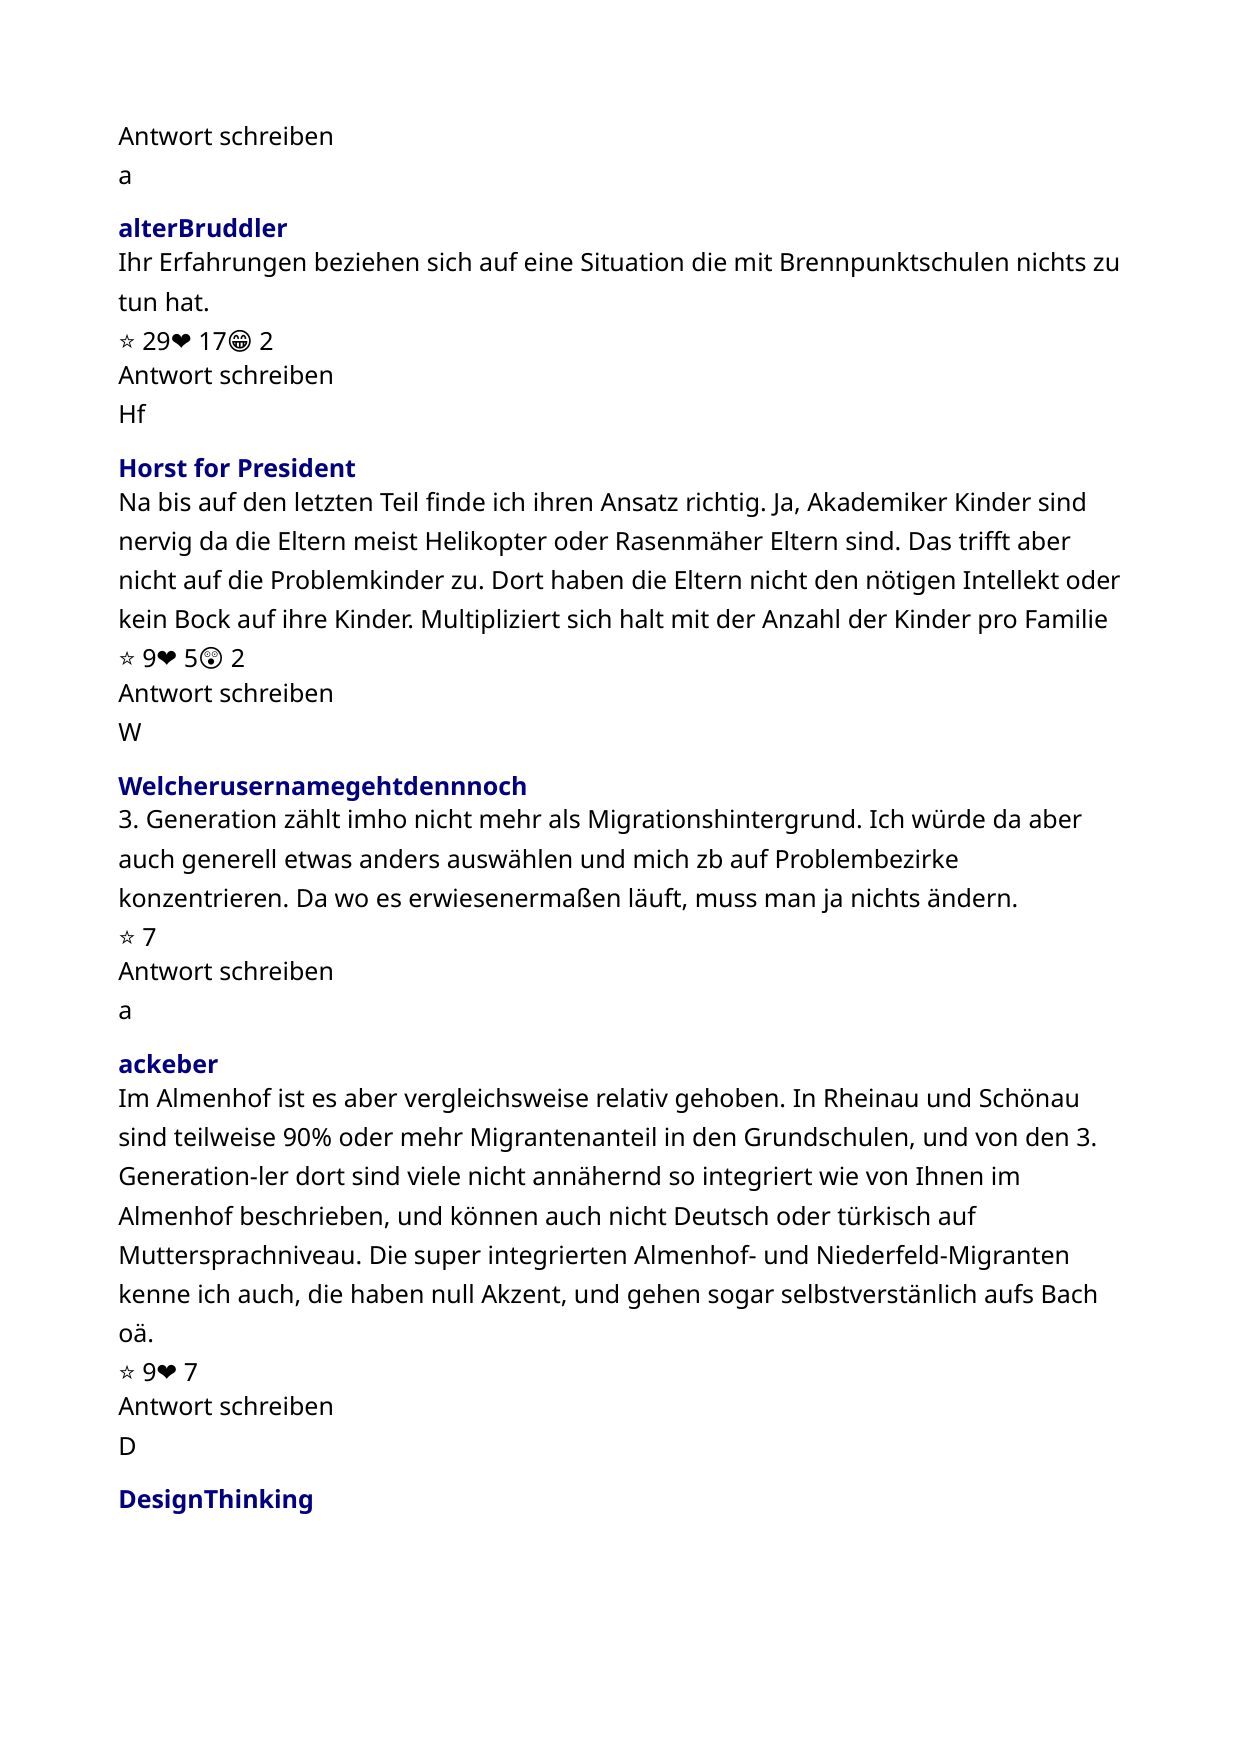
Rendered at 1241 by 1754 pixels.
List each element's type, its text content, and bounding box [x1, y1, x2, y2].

text Ihr Erfahrungen beziehen sich auf eine Situation die mit Brennpunktschulen nichts zu tun hat. [118, 245, 1122, 318]
text 3. Generation zählt imho nicht mehr als Migrationshintergrund. Ich würde da aber auch generell etwas anders auswählen und mich zb auf Problembezirke konzentrieren. Da wo es erwiesenermaßen läuft, muss man ja nichts ändern. [118, 802, 1122, 914]
text ⭐️ 7 [118, 920, 1122, 954]
subtitle Welcherusernamegehtdennnoch [118, 768, 1122, 802]
subtitle Horst for President [118, 450, 1122, 484]
subtitle DesignThinking [118, 1482, 1122, 1516]
text ⭐️ 29❤️ 17😁 2 [118, 323, 1122, 357]
text Im Almenhof ist es aber vergleichsweise relativ gehoben. In Rheinau und Schönau sind teilweise 90% oder mehr Migrantenanteil in den Grundschulen, und von den 3. Generation-ler dort sind viele nicht annähernd so integriert wie von Ihnen im Almenhof beschrieben, und können auch nicht Deutsch oder türkisch auf Muttersprachniveau. Die super integrierten Almenhof- und Niederfeld-Migranten kenne ich auch, die haben null Akzent, und gehen sogar selbstverstänlich aufs Bach oä. [118, 1081, 1122, 1350]
text Antwort schreiben [118, 675, 1122, 709]
text Na bis auf den letzten Teil finde ich ihren Ansatz richtig. Ja, Akademiker Kinder sind nervig da die Eltern meist Helikopter oder Rasenmäher Eltern sind. Das trifft aber nicht auf die Problemkinder zu. Dort haben die Eltern nicht den nötigen Intellekt oder kein Bock auf ihre Kinder. Multipliziert sich halt mit der Anzahl der Kinder pro Familie [118, 484, 1122, 636]
subtitle ackeber [118, 1047, 1122, 1081]
text W [118, 714, 1122, 748]
text Antwort schreiben [118, 118, 1122, 152]
text Antwort schreiben [118, 357, 1122, 392]
text a [118, 157, 1122, 191]
text ⭐️ 9❤️ 5😲 2 [118, 641, 1122, 675]
text Antwort schreiben [118, 954, 1122, 988]
text ⭐️ 9❤️ 7 [118, 1355, 1122, 1389]
text Hf [118, 397, 1122, 431]
text a [118, 993, 1122, 1027]
text D [118, 1428, 1122, 1462]
text Antwort schreiben [118, 1389, 1122, 1423]
subtitle alterBruddler [118, 211, 1122, 245]
